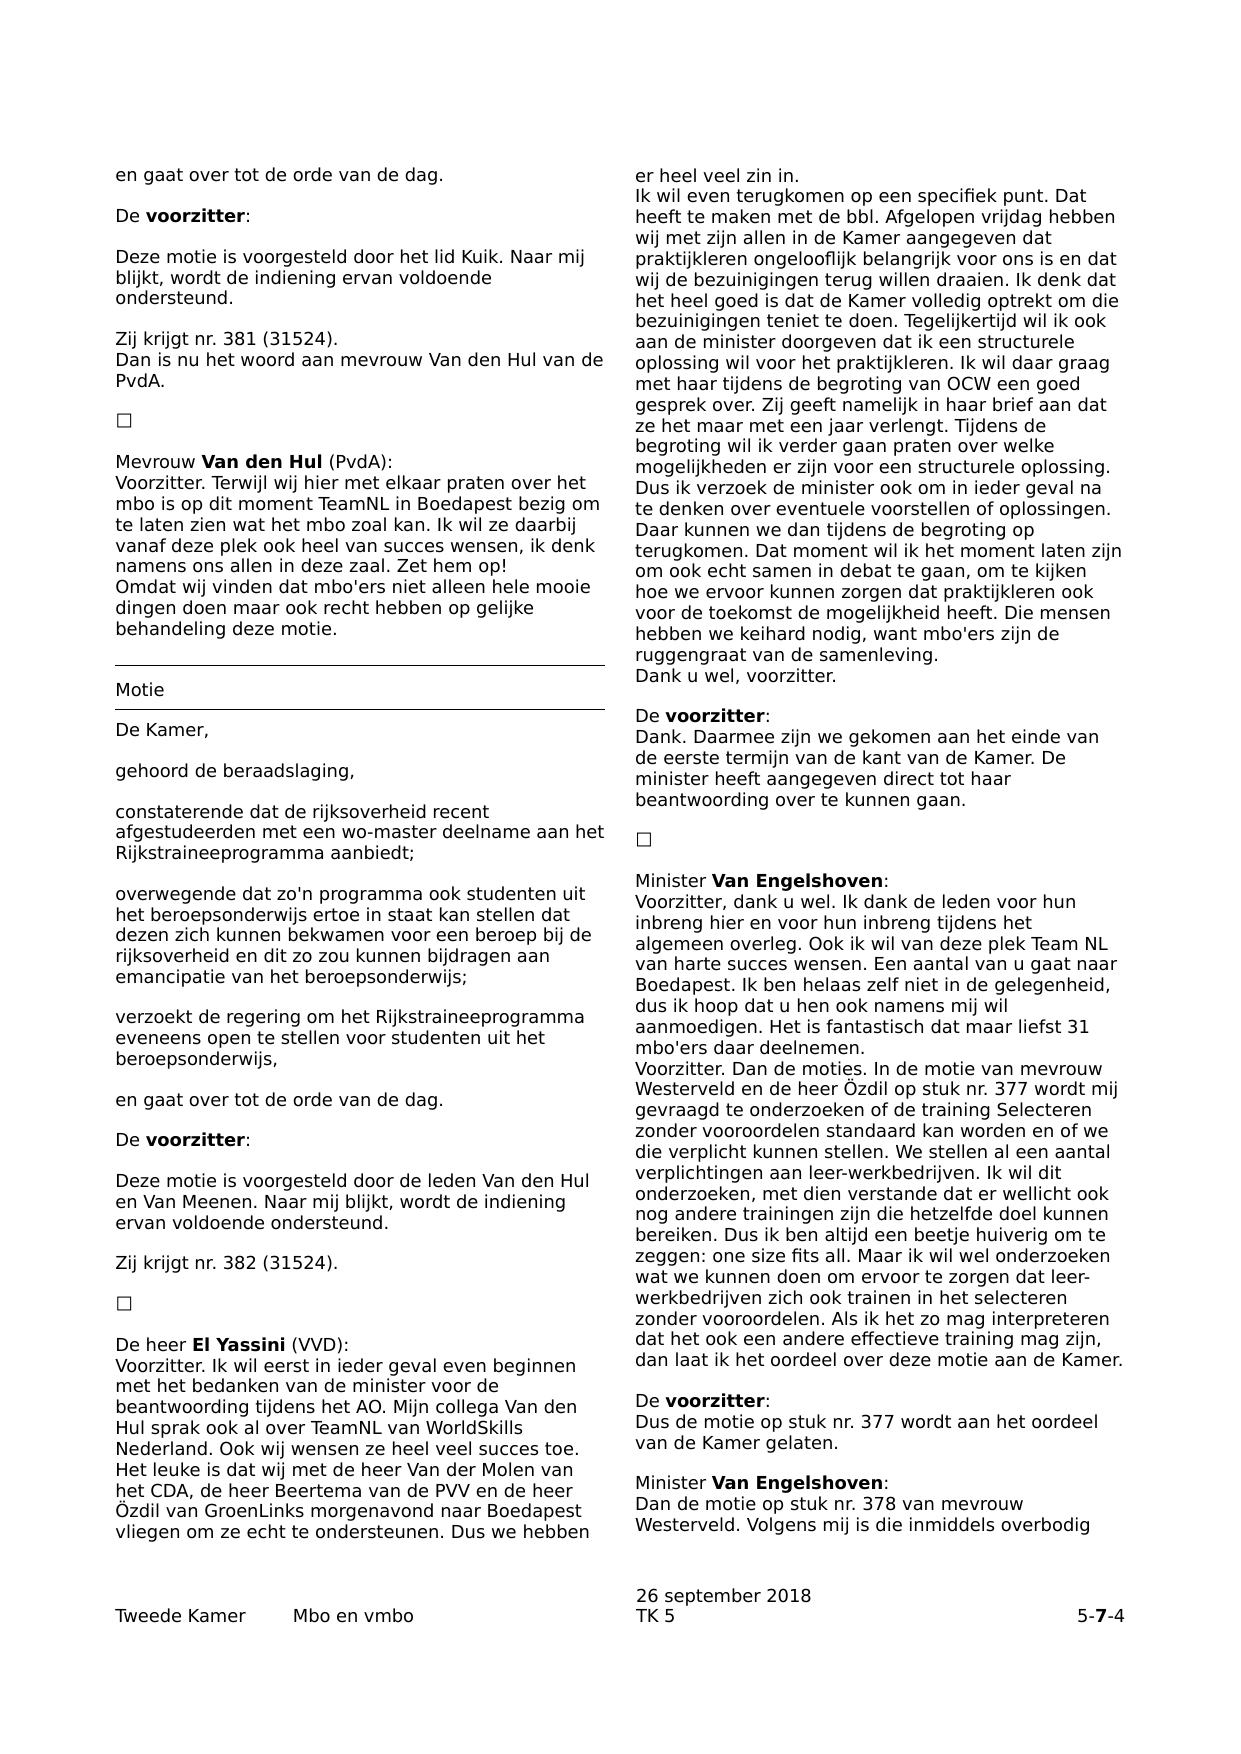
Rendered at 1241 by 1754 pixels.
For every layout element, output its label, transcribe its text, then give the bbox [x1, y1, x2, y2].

text en gaat over tot de orde van de dag. [115, 165, 605, 186]
text Deze motie is voorgesteld door het lid Kuik. Naar mij blijkt, wordt de indiening ervan voldoende ondersteund. [115, 247, 605, 309]
text De voorzitter: [635, 706, 1125, 727]
text Mevrouw Van den Hul (PvdA): [115, 452, 605, 473]
text De voorzitter: [635, 1391, 1125, 1412]
text De voorzitter: [115, 206, 605, 227]
text Voorzitter. Dan de moties. In de motie van mevrouw Westerveld en de heer Özdil op stuk nr. 377 wordt mij gevraagd te onderzoeken of de training Selecteren zonder vooroordelen standaard kan worden en of we die verplicht kunnen stellen. We stellen al een aantal verplichtingen aan leer-werkbedrijven. Ik wil dit onderzoeken, met dien verstande dat er wellicht ook nog andere trainingen zijn die hetzelfde doel kunnen bereiken. Dus ik ben altijd een beetje huiverig om te zeggen: one size fits all. Maar ik wil wel onderzoeken wat we kunnen doen om ervoor te zorgen dat leer-werkbedrijven zich ook trainen in het selecteren zonder vooroordelen. Als ik het zo mag interpreteren dat het ook een andere effectieve training mag zijn, dan laat ik het oordeel over deze motie aan de Kamer. [635, 1058, 1125, 1371]
text overwegende dat zo'n programma ook studenten uit het beroepsonderwijs ertoe in staat kan stellen dat dezen zich kunnen bekwamen voor een beroep bij de rijksoverheid en dit zo zou kunnen bijdragen aan emancipatie van het beroepsonderwijs; [115, 884, 605, 987]
text Dus de motie op stuk nr. 377 wordt aan het oordeel van de Kamer gelaten. [635, 1412, 1125, 1453]
text Voorzitter. Terwijl wij hier met elkaar praten over het mbo is op dit moment TeamNL in Boedapest bezig om te laten zien wat het mbo zoal kan. Ik wil ze daarbij vanaf deze plek ook heel van succes wensen, ik denk namens ons allen in deze zaal. Zet hem op! [115, 473, 605, 577]
text ⬜ [635, 830, 1125, 851]
text Motie [115, 679, 605, 700]
text De Kamer, [115, 720, 605, 741]
text Minister Van Engelshoven: [635, 871, 1125, 892]
text er heel veel zin in. [635, 165, 1125, 186]
text Dan de motie op stuk nr. 378 van mevrouw Westerveld. Volgens mij is die inmiddels overbodig [635, 1494, 1125, 1536]
text De heer El Yassini (VVD): [115, 1335, 605, 1355]
text ⬜ [115, 1294, 605, 1315]
text Zij krijgt nr. 381 (31524). [115, 329, 605, 350]
text Deze motie is voorgesteld door de leden Van den Hul en Van Meenen. Naar mij blijkt, wordt de indiening ervan voldoende ondersteund. [115, 1171, 605, 1233]
text Voorzitter. Ik wil eerst in ieder geval even beginnen met het bedanken van de minister voor de beantwoording tijdens het AO. Mijn collega Van den Hul sprak ook al over TeamNL van WorldSkills Nederland. Ook wij wensen ze heel veel succes toe. Het leuke is dat wij met de heer Van der Molen van het CDA, de heer Beertema van de PVV en de heer Özdil van GroenLinks morgenavond naar Boedapest vliegen om ze echt te ondersteunen. Dus we hebben [115, 1355, 605, 1543]
text en gaat over tot de orde van de dag. [115, 1089, 605, 1110]
text Dan is nu het woord aan mevrouw Van den Hul van de PvdA. [115, 350, 605, 391]
text Zij krijgt nr. 382 (31524). [115, 1253, 605, 1274]
text Dank u wel, voorzitter. [635, 665, 1125, 686]
text De voorzitter: [115, 1130, 605, 1151]
text Dank. Daarmee zijn we gekomen aan het einde van de eerste termijn van de kant van de Kamer. De minister heeft aangegeven direct tot haar beantwoording over te kunnen gaan. [635, 727, 1125, 810]
text Voorzitter, dank u wel. Ik dank de leden voor hun inbreng hier en voor hun inbreng tijdens het algemeen overleg. Ook ik wil van deze plek Team NL van harte succes wensen. Een aantal van u gaat naar Boedapest. Ik ben helaas zelf niet in de gelegenheid, dus ik hoop dat u hen ook namens mij wil aanmoedigen. Het is fantastisch dat maar liefst 31 mbo'ers daar deelnemen. [635, 892, 1125, 1058]
text Minister Van Engelshoven: [635, 1473, 1125, 1494]
text ⬜ [115, 411, 605, 432]
text Ik wil even terugkomen op een specifiek punt. Dat heeft te maken met de bbl. Afgelopen vrijdag hebben wij met zijn allen in de Kamer aangegeven dat praktijkleren ongelooflijk belangrijk voor ons is en dat wij de bezuinigingen terug willen draaien. Ik denk dat het heel goed is dat de Kamer volledig optrekt om die bezuinigingen teniet te doen. Tegelijkertijd wil ik ook aan de minister doorgeven dat ik een structurele oplossing wil voor het praktijkleren. Ik wil daar graag met haar tijdens de begroting van OCW een goed gesprek over. Zij geeft namelijk in haar brief aan dat ze het maar met een jaar verlengt. Tijdens de begroting wil ik verder gaan praten over welke mogelijkheden er zijn voor een structurele oplossing. Dus ik verzoek de minister ook om in ieder geval na te denken over eventuele voorstellen of oplossingen. Daar kunnen we dan tijdens de begroting op terugkomen. Dat moment wil ik het moment laten zijn om ook echt samen in debat te gaan, om te kijken hoe we ervoor kunnen zorgen dat praktijkleren ook voor de toekomst de mogelijkheid heeft. Die mensen hebben we keihard nodig, want mbo'ers zijn de ruggengraat van de samenleving. [635, 186, 1125, 665]
text gehoord de beraadslaging, [115, 761, 605, 782]
text Omdat wij vinden dat mbo'ers niet alleen hele mooie dingen doen maar ook recht hebben op gelijke behandeling deze motie. [115, 577, 605, 639]
text verzoekt de regering om het Rijkstraineeprogramma eveneens open te stellen voor studenten uit het beroepsonderwijs, [115, 1007, 605, 1069]
text constaterende dat de rijksoverheid recent afgestudeerden met een wo-master deelname aan het Rijkstraineeprogramma aanbiedt; [115, 802, 605, 864]
